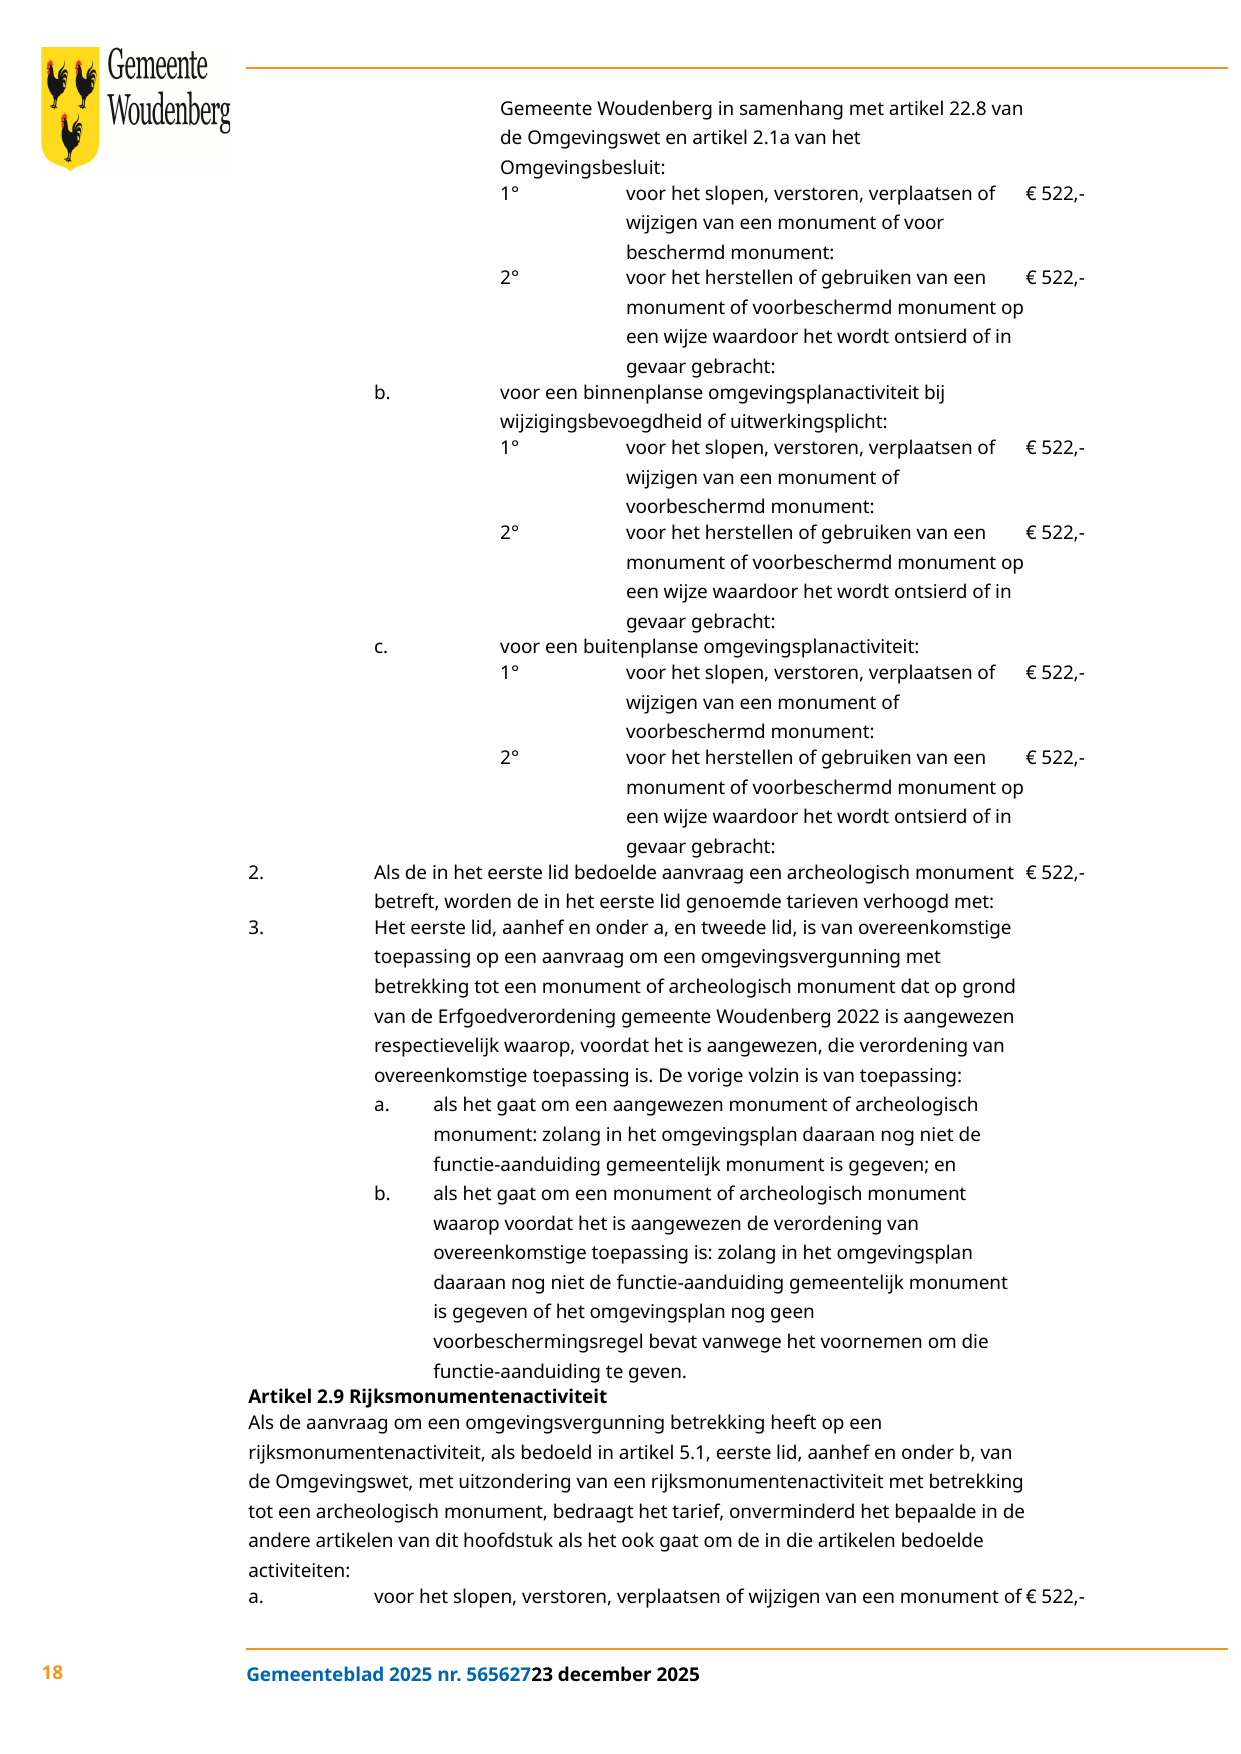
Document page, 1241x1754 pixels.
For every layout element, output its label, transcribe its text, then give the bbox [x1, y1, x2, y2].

table_cell [248, 660, 374, 744]
table_cell Gemeente Woudenberg in samenhang met artikel 22.8 van de Omgevingswet en artikel 2.1a van het Omgevingsbesluit: [500, 95, 1026, 180]
table_cell € 522,- [1026, 744, 1152, 859]
table_cell voor het slopen, verstoren, verplaatsen of wijzigen van een monument of voor beschermd monument: [626, 180, 1026, 264]
picture [41, 47, 231, 172]
table_cell 2° [500, 519, 626, 634]
table_cell Als de in het eerste lid bedoelde aanvraag een archeologisch monument betreft, worden de in het eerste lid genoemde tarieven verhoogd met: [374, 859, 1026, 914]
table_cell [248, 265, 374, 379]
table_cell Het eerste lid, aanhef en onder a, en tweede lid, is van overeenkomstige toepassing op een aanvraag om een omgevingsvergunning met betrekking tot een monument of archeologisch monument dat op grond van de Erfgoedverordening gemeente Woudenberg 2022 is aangewezen respectievelijk waarop, voordat het is aangewezen, die verordening van overeenkomstige toepassing is. De vorige volzin is van toepassing: als het gaat om een aangewezen monument of archeologisch monument: zolang in het omgevingsplan daaraan nog niet de functie-aanduiding gemeentelijk monument is gegeven; en als het gaat om een monument of archeologisch monument waarop voordat het is aangewezen de verordening van overeenkomstige toepassing is: zolang in het omgevingsplan daaraan nog niet de functie-aanduiding gemeentelijk monument is gegeven of het omgevingsplan nog geen voorbeschermingsregel bevat vanwege het voornemen om die functie-aanduiding te geven. [374, 914, 1026, 1384]
table_cell [248, 634, 374, 659]
table_cell [374, 265, 500, 379]
table_cell [1026, 379, 1152, 434]
table_cell € 522,- [1026, 519, 1152, 634]
table_cell [374, 744, 500, 859]
table_cell 2° [500, 744, 626, 859]
table_cell Artikel 2.9 Rijksmonumentenactiviteit [248, 1384, 1026, 1409]
table_cell [1026, 95, 1152, 180]
table_cell voor het slopen, verstoren, verplaatsen of wijzigen van een monument of voorbeschermd monument: [626, 434, 1026, 519]
table_cell voor een buitenplanse omgevingsplanactiviteit: [500, 634, 1026, 659]
table_cell € 522,- [1026, 180, 1152, 264]
table_cell [374, 519, 500, 634]
table_cell € 522,- [1026, 859, 1152, 914]
table_cell a. [248, 1583, 374, 1609]
table_cell 1° [500, 180, 626, 264]
table_cell voor het slopen, verstoren, verplaatsen of wijzigen van een monument of voorbeschermd monument: [626, 660, 1026, 744]
table_cell 1° [500, 660, 626, 744]
table_cell [1026, 634, 1152, 659]
table_cell [374, 434, 500, 519]
table_cell voor een binnenplanse omgevingsplanactiviteit bij wijzigingsbevoegdheid of uitwerkingsplicht: [500, 379, 1026, 434]
table_cell Als de aanvraag om een omgevingsvergunning betrekking heeft op een rijksmonumentenactiviteit, als bedoeld in artikel 5.1, eerste lid, aanhef en onder b, van de Omgevingswet, met uitzondering van een rijksmonumentenactiviteit met betrekking tot een archeologisch monument, bedraagt het tarief, onverminderd het bepaalde in de andere artikelen van dit hoofdstuk als het ook gaat om de in die artikelen bedoelde activiteiten: [248, 1409, 1026, 1583]
table_cell b. [374, 379, 500, 434]
table_cell € 522,- [1026, 1583, 1152, 1609]
table_cell [374, 95, 500, 180]
table_cell 2. [248, 859, 374, 914]
table_cell c. [374, 634, 500, 659]
table_cell 2° [500, 265, 626, 379]
table_cell voor het herstellen of gebruiken van een monument of voorbeschermd monument op een wijze waardoor het wordt ontsierd of in gevaar gebracht: [626, 744, 1026, 859]
table_cell [248, 744, 374, 859]
table_cell voor het herstellen of gebruiken van een monument of voorbeschermd monument op een wijze waardoor het wordt ontsierd of in gevaar gebracht: [626, 519, 1026, 634]
table_cell [248, 95, 374, 180]
table_cell [248, 379, 374, 434]
table_cell voor het herstellen of gebruiken van een monument of voorbeschermd monument op een wijze waardoor het wordt ontsierd of in gevaar gebracht: [626, 265, 1026, 379]
table_cell [1026, 914, 1152, 1384]
table_cell € 522,- [1026, 660, 1152, 744]
table_cell € 522,- [1026, 434, 1152, 519]
table_cell [374, 660, 500, 744]
table_cell 3. [248, 914, 374, 1384]
table_cell € 522,- [1026, 265, 1152, 379]
table_cell [248, 519, 374, 634]
table_cell [248, 180, 374, 264]
table_cell [248, 434, 374, 519]
table_cell [1026, 1384, 1152, 1409]
table_cell 1° [500, 434, 626, 519]
table_cell voor het slopen, verstoren, verplaatsen of wijzigen van een monument of [374, 1583, 1026, 1609]
table_cell [374, 180, 500, 264]
table_cell [1026, 1409, 1152, 1583]
